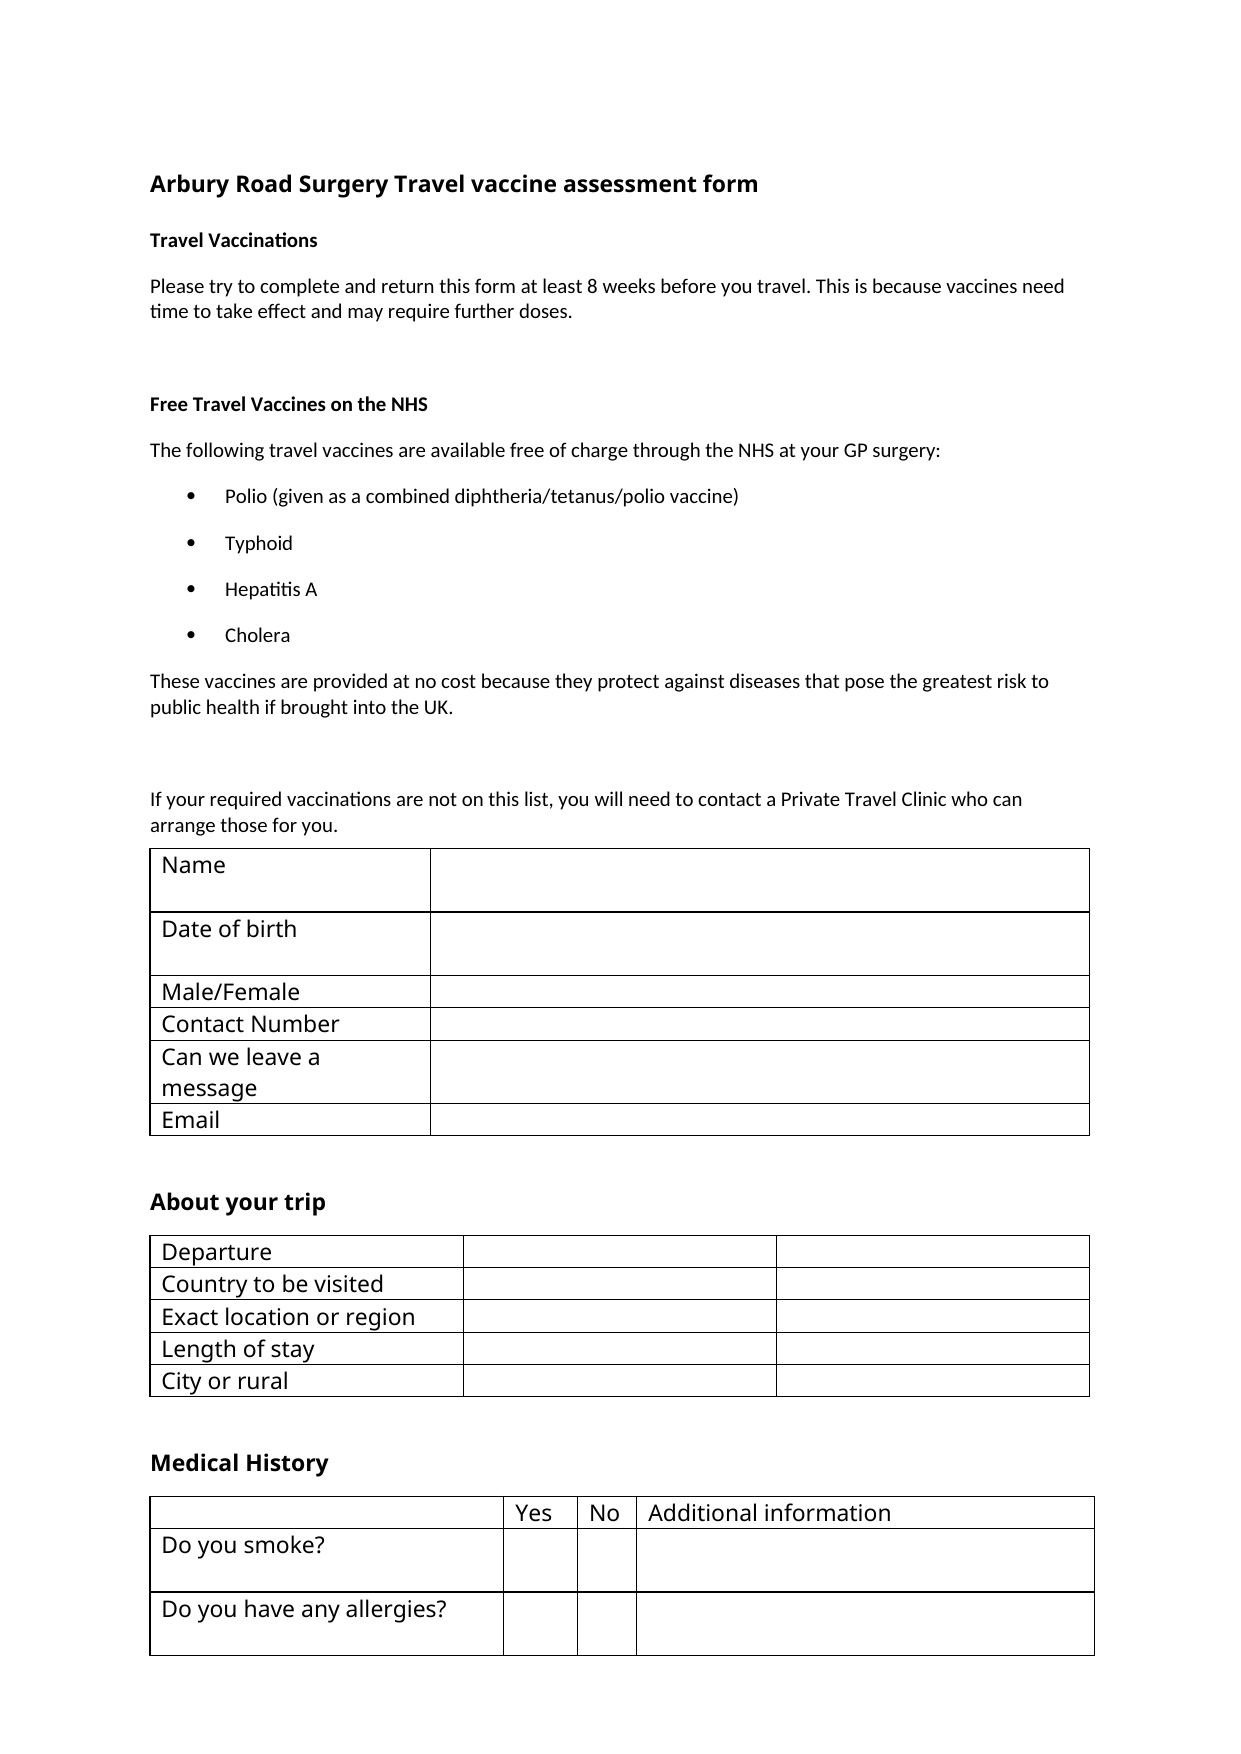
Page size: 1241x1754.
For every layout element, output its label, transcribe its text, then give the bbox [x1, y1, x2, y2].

text About your trip [150, 1186, 1090, 1217]
table_header [777, 1236, 1089, 1267]
table_cell Length of stay [151, 1333, 463, 1364]
table_header No [578, 1497, 636, 1528]
table_cell [464, 1333, 776, 1364]
table_cell City or rural [151, 1365, 463, 1396]
list Typhoid [187, 530, 1090, 555]
table_header Name [151, 849, 430, 911]
table_cell [431, 1008, 1089, 1039]
table_cell Contact Number [151, 1008, 430, 1039]
table_cell [777, 1268, 1089, 1299]
subtitle Free Travel Vaccines on the NHS [150, 391, 1090, 417]
table_cell [464, 1268, 776, 1299]
table_cell [504, 1529, 577, 1591]
table_cell [504, 1593, 577, 1655]
table_cell Do you have any allergies? [151, 1593, 503, 1655]
table_cell Email [151, 1104, 430, 1135]
table_cell Exact location or region [151, 1300, 463, 1332]
list Cholera [187, 622, 1090, 648]
table_cell Date of birth [151, 913, 430, 975]
table_cell [578, 1593, 636, 1655]
table_cell Can we leave a message [151, 1041, 430, 1103]
list Hepatitis A [187, 576, 1090, 602]
table_cell [578, 1529, 636, 1591]
table_cell [431, 1041, 1089, 1103]
table_cell [777, 1365, 1089, 1396]
text Medical History [150, 1446, 1090, 1478]
table_header Departure [151, 1236, 463, 1267]
table_cell [431, 976, 1089, 1007]
list Polio (given as a combined diphtheria/tetanus/polio vaccine) [187, 484, 1090, 509]
text These vaccines are provided at no cost because they protect against diseases that pose the greatest risk to public health if brought into the UK. [150, 669, 1090, 719]
table_header [431, 849, 1089, 911]
text If your required vaccinations are not on this list, you will need to contact a Private Travel Clinic who can arrange those for you. [150, 787, 1090, 837]
table_header Additional information [637, 1497, 1094, 1528]
table_cell [777, 1300, 1089, 1332]
table_header [464, 1236, 776, 1267]
text The following travel vaccines are available free of charge through the NHS at your GP surgery: [150, 437, 1090, 463]
subtitle Please try to complete and return this form at least 8 weeks before you travel. This is because vaccines need time to take effect and may require further doses. [150, 273, 1090, 324]
table_cell Country to be visited [151, 1268, 463, 1299]
table_cell [431, 913, 1089, 975]
table_cell Do you smoke? [151, 1529, 503, 1591]
table_header Yes [504, 1497, 577, 1528]
text Arbury Road Surgery Travel vaccine assessment form [150, 167, 1090, 199]
table_cell [464, 1300, 776, 1332]
table_header [151, 1497, 503, 1528]
subtitle Travel Vaccinations [150, 227, 1090, 252]
table_cell [777, 1333, 1089, 1364]
table_cell [637, 1529, 1094, 1591]
table_cell [431, 1104, 1089, 1135]
table_cell Male/Female [151, 976, 430, 1007]
table_cell [464, 1365, 776, 1396]
table_cell [637, 1593, 1094, 1655]
